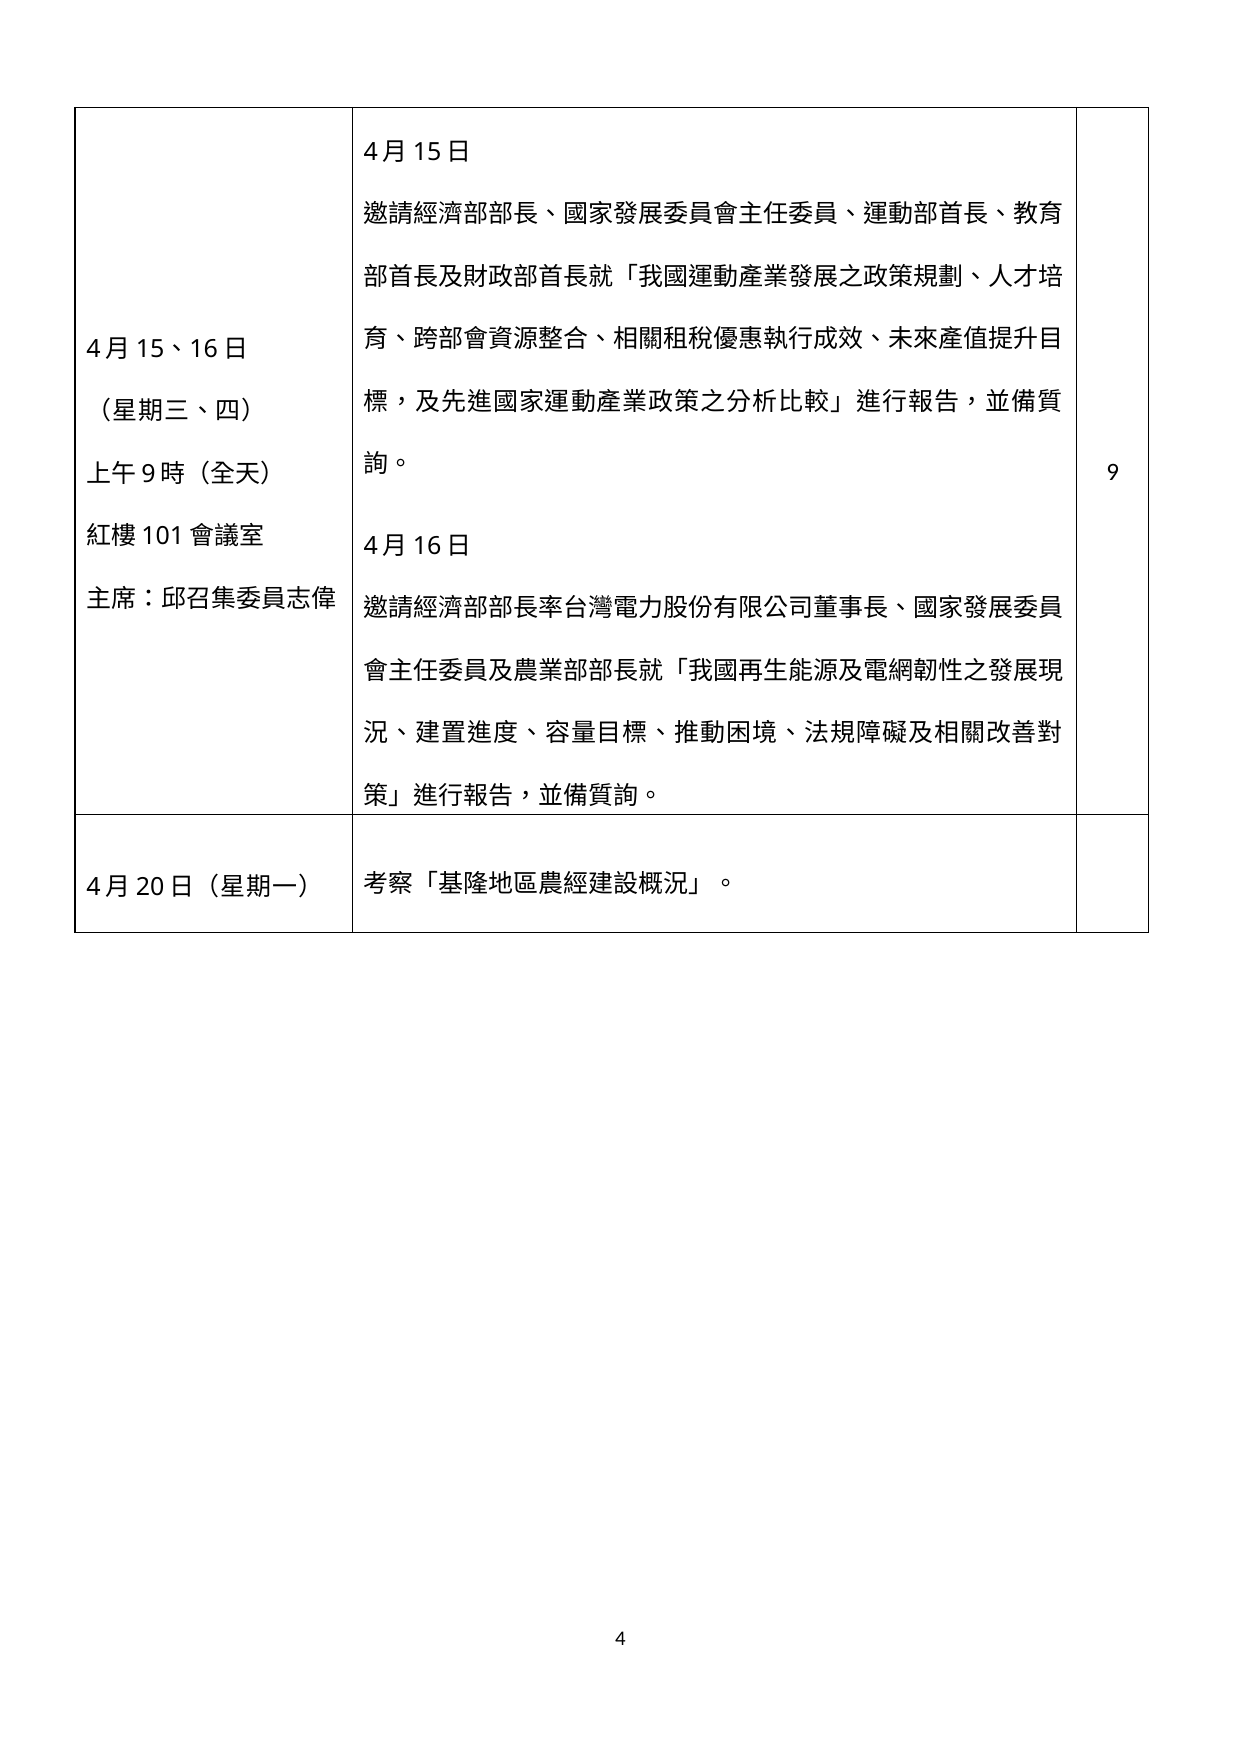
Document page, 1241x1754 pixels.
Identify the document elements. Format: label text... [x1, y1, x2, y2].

table_cell 4月15、16日 （星期三、四） 上午9時（全天） 紅樓101會議室 主席：邱召集委員志偉 [76, 108, 352, 814]
table_cell 4月20日（星期一） [76, 815, 352, 932]
table_cell 4月15日 邀請經濟部部長、國家發展委員會主任委員、運動部首長、教育部首長及財政部首長就「我國運動產業發展之政策規劃、人才培育、跨部會資源整合、相關租稅優惠執行成效、未來產值提升目標，及先進國家運動產業政策之分析比較」進行報告，並備質詢。 4月16日 邀請經濟部部長率台灣電力股份有限公司董事長、國家發展委員會主任委員及農業部部長就「我國再生能源及電網韌性之發展現況、建置進度、容量目標、推動困境、法規障礙及相關改善對策」進行報告，並備質詢。 [353, 108, 1076, 814]
table_cell [1077, 815, 1148, 932]
table_cell 9 [1077, 108, 1148, 814]
table_cell 考察「基隆地區農經建設概況」。 [353, 815, 1076, 932]
